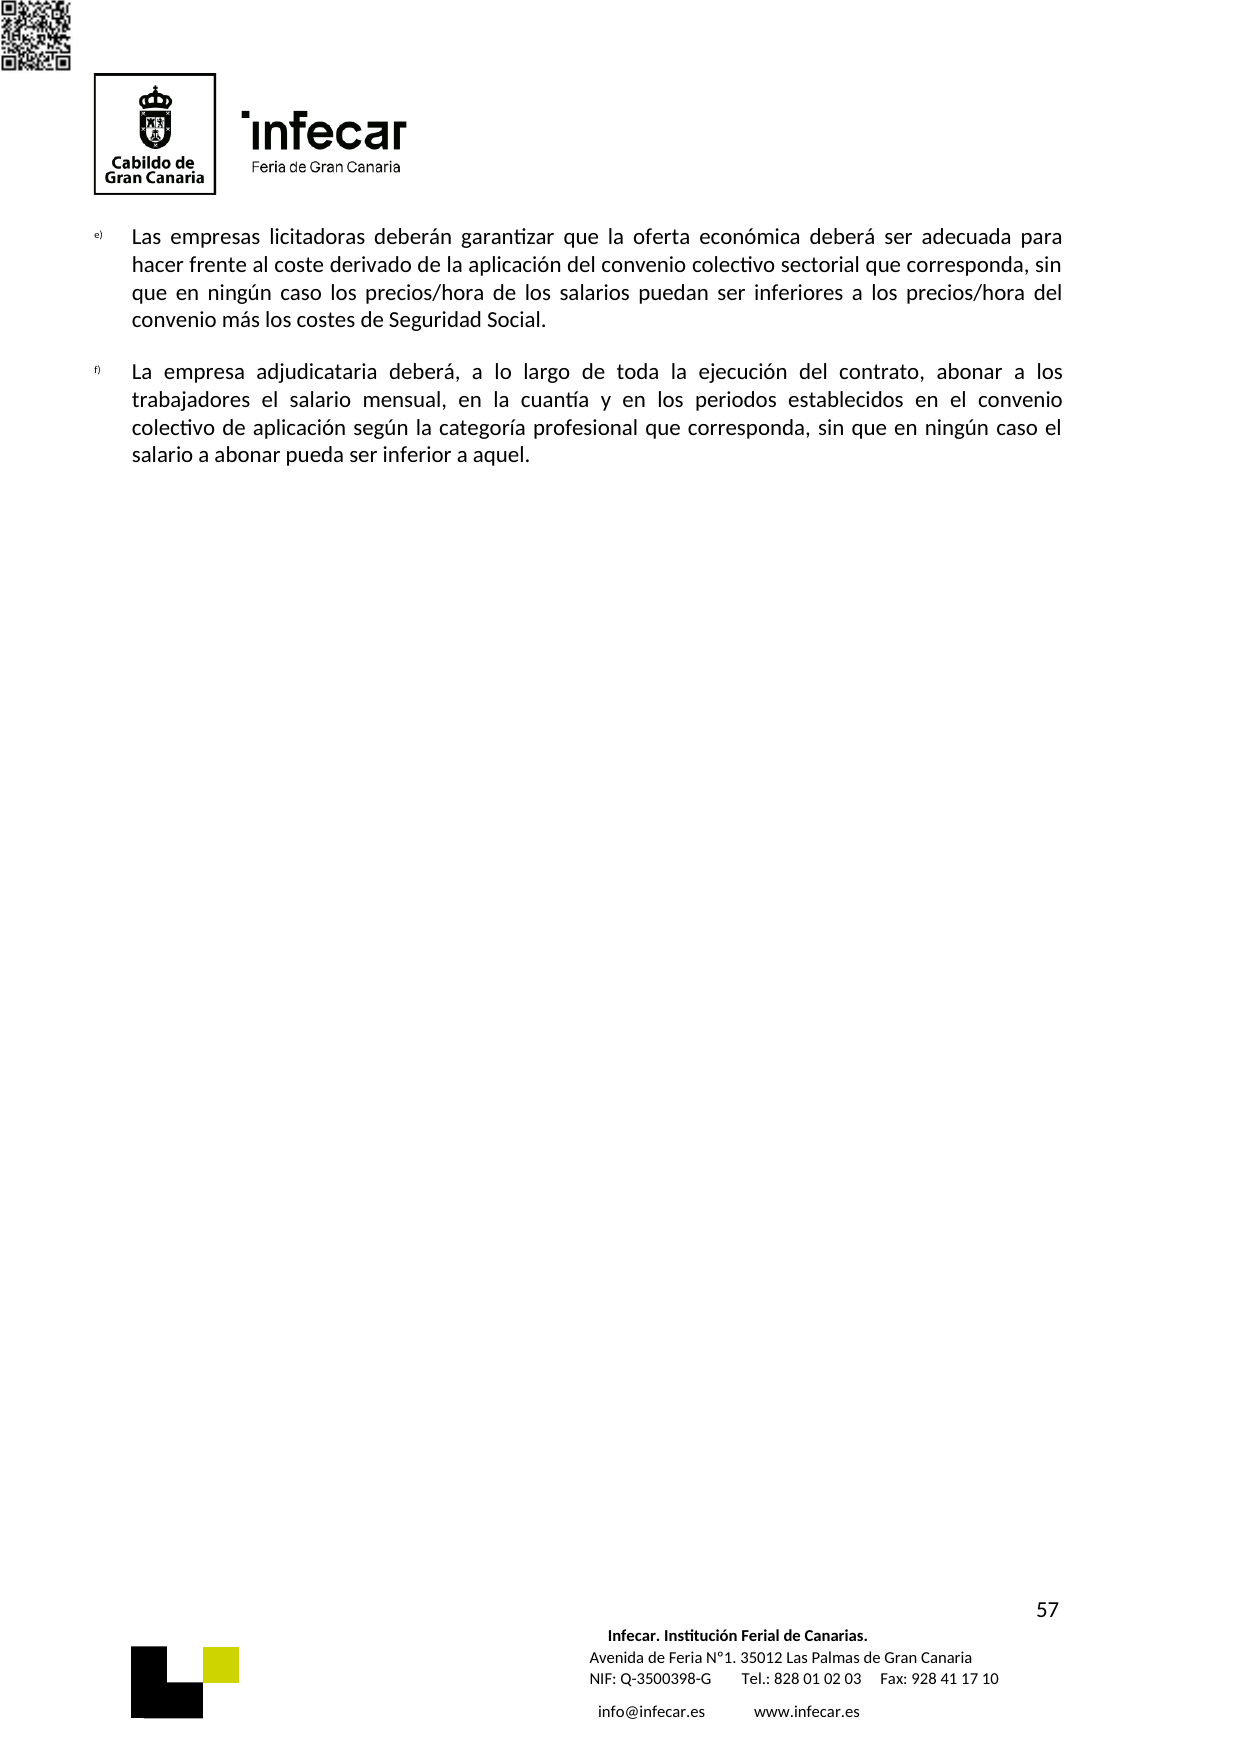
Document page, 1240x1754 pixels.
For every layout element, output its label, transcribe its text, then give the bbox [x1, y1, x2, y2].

list La empresa adjudicataria deberá, a lo largo de toda la ejecución del contrato, abonar a los trabajadores el salario mensual, en la cuantía y en los periodos establecidos en el convenio colectivo de aplicación según la categoría profesional que corresponda, sin que en ningún caso el salario a abonar pueda ser inferior a aquel. [94, 357, 1064, 468]
list Las empresas licitadoras deberán garantizar que la oferta económica deberá ser adecuada para hacer frente al coste derivado de la aplicación del convenio colectivo sectorial que corresponda, sin que en ningún caso los precios/hora de los salarios puedan ser inferiores a los precios/hora del convenio más los costes de Seguridad Social. [94, 222, 1064, 334]
